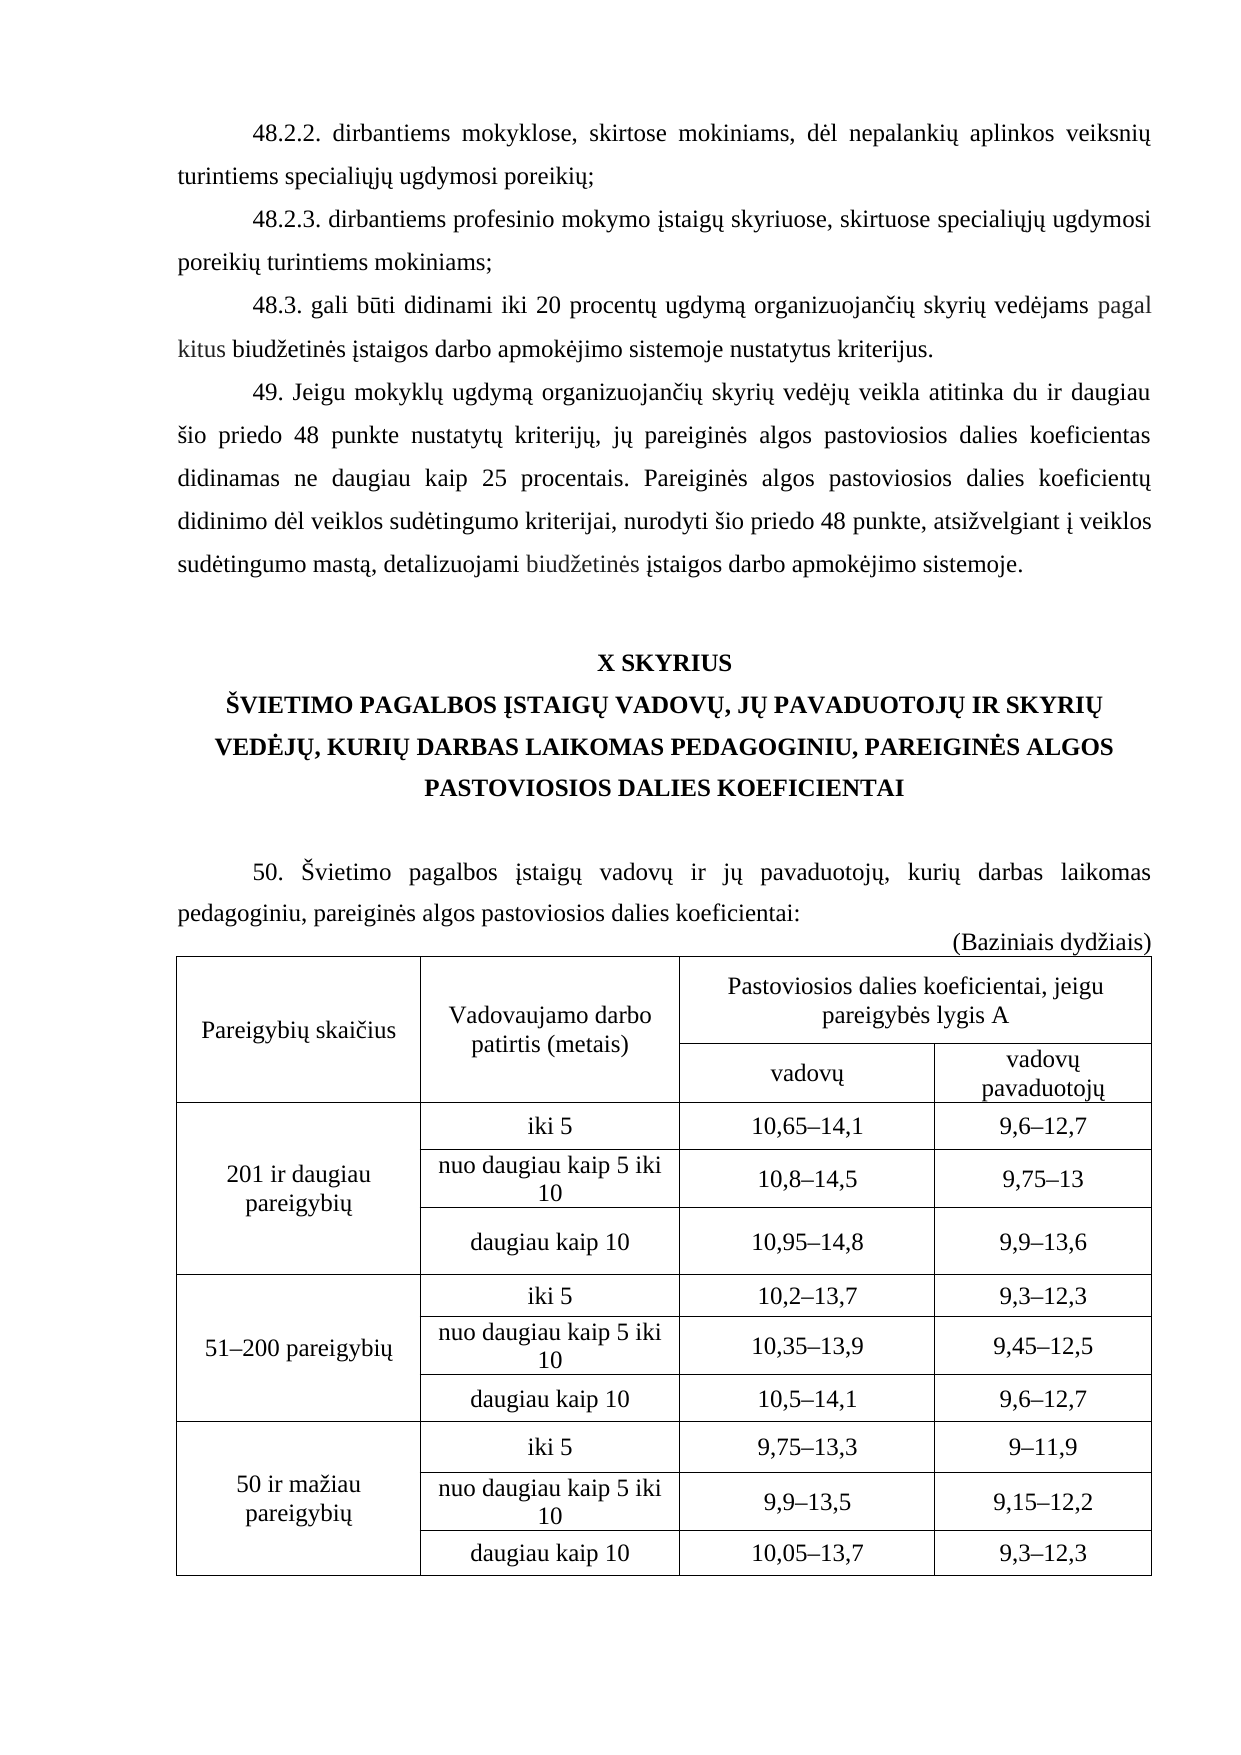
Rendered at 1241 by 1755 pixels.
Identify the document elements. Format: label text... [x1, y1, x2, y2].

table_header Vadovaujamo darbo patirtis (metais) [421, 957, 679, 1102]
table_cell daugiau kaip 10 [421, 1208, 679, 1273]
table_cell 9,75–13,3 [680, 1422, 934, 1472]
table_cell 10,35–13,9 [680, 1317, 934, 1374]
table_cell 9,9–13,5 [680, 1473, 934, 1530]
table_cell nuo daugiau kaip 5 iki 10 [421, 1473, 679, 1530]
text 49. Jeigu mokyklų ugdymą organizuojančių skyrių vedėjų veikla atitinka du ir daugiau šio priedo 48 punkte nustatytų kriterijų, jų pareiginės algos pastoviosios dalies koeficientas didinamas ne daugiau kaip 25 procentais. Pareiginės algos pastoviosios dalies koeficientų didinimo dėl veiklos sudėtingumo kriterijai, nurodyti šio priedo 48 punkte, atsižvelgiant į veiklos sudėtingumo mastą, detalizuojami biudžetinės įstaigos darbo apmokėjimo sistemoje. [177, 377, 1152, 578]
table_cell 50 ir mažiau pareigybių [177, 1422, 420, 1575]
text 48.3. gali būti didinami iki 20 procentų ugdymą organizuojančių skyrių vedėjams pagal kitus biudžetinės įstaigos darbo apmokėjimo sistemoje nustatytus kriterijus. [177, 291, 1152, 362]
table_cell 9,75–13 [935, 1150, 1151, 1207]
table_header Pastoviosios dalies koeficientai, jeigu pareigybės lygis A [680, 957, 1151, 1043]
text X SKYRIUS [177, 636, 1152, 677]
text (Baziniais dydžiais) [177, 927, 1152, 956]
table_cell iki 5 [421, 1422, 679, 1472]
table_cell nuo daugiau kaip 5 iki 10 [421, 1150, 679, 1207]
table_cell vadovų [680, 1044, 934, 1102]
text ŠVIETIMO PAGALBOS ĮSTAIGŲ VADOVŲ, JŲ PAVADUOTOJŲ IR SKYRIŲ VEDĖJŲ, KURIŲ DARBAS LAIKOMAS PEDAGOGINIU, PAREIGINĖS ALGOS PASTOVIOSIOS DALIES KOEFICIENTAI [177, 677, 1152, 802]
table_cell 9,45–12,5 [935, 1317, 1151, 1374]
table_cell 9,3–12,3 [935, 1531, 1151, 1575]
table_cell 10,05–13,7 [680, 1531, 934, 1575]
table_cell iki 5 [421, 1275, 679, 1316]
table_cell 201 ir daugiau pareigybių [177, 1103, 420, 1273]
table_cell 10,8–14,5 [680, 1150, 934, 1207]
table_cell iki 5 [421, 1103, 679, 1149]
table_cell 51–200 pareigybių [177, 1275, 420, 1421]
table_cell 10,95–14,8 [680, 1208, 934, 1273]
table_cell 9,6–12,7 [935, 1375, 1151, 1421]
table_cell nuo daugiau kaip 5 iki 10 [421, 1317, 679, 1374]
table_cell 9,3–12,3 [935, 1275, 1151, 1316]
text 48.2.2. dirbantiems mokyklose, skirtose mokiniams, dėl nepalankių aplinkos veiksnių turintiems specialiųjų ugdymosi poreikių; [177, 118, 1152, 190]
table_cell 10,65–14,1 [680, 1103, 934, 1149]
table_cell 9,6–12,7 [935, 1103, 1151, 1149]
table_cell 9,15–12,2 [935, 1473, 1151, 1530]
table_cell 9–11,9 [935, 1422, 1151, 1472]
text 50. Švietimo pagalbos įstaigų vadovų ir jų pavaduotojų, kurių darbas laikomas pedagoginiu, pareiginės algos pastoviosios dalies koeficientai: [177, 844, 1152, 927]
table_cell vadovų pavaduotojų [935, 1044, 1151, 1102]
table_cell daugiau kaip 10 [421, 1375, 679, 1421]
table_cell 10,2–13,7 [680, 1275, 934, 1316]
text 48.2.3. dirbantiems profesinio mokymo įstaigų skyriuose, skirtuose specialiųjų ugdymosi poreikių turintiems mokiniams; [177, 204, 1152, 276]
table_cell 10,5–14,1 [680, 1375, 934, 1421]
table_header Pareigybių skaičius [177, 957, 420, 1102]
table_cell 9,9–13,6 [935, 1208, 1151, 1273]
table_cell daugiau kaip 10 [421, 1531, 679, 1575]
